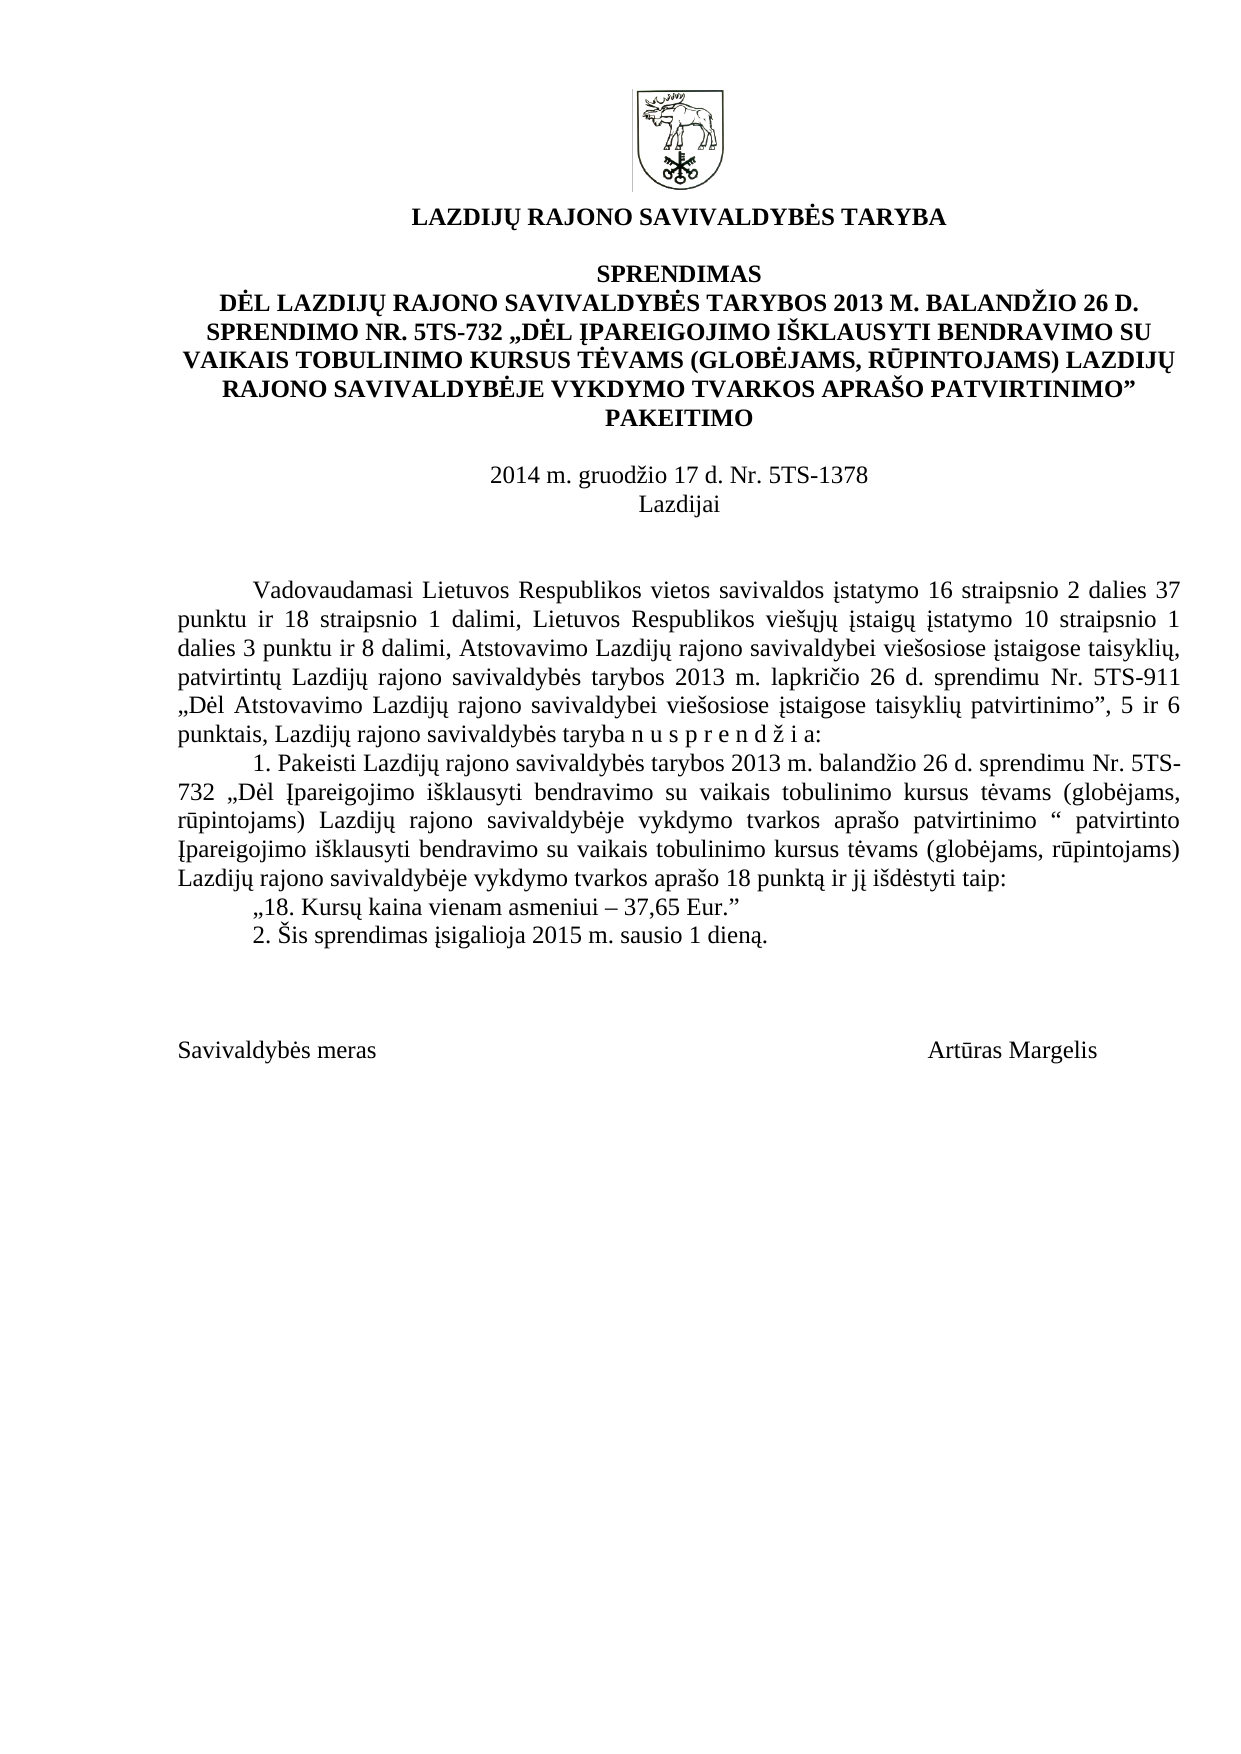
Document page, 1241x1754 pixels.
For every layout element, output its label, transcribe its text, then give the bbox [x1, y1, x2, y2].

text LAZDIJŲ RAJONO SAVIVALDYBĖS TARYBA [177, 202, 1181, 231]
text 2. Šis sprendimas įsigalioja 2015 m. sausio 1 dieną. [177, 921, 1181, 949]
text Savivaldybės meras Artūras Margelis [177, 1036, 1181, 1064]
text SPRENDIMAS [177, 259, 1181, 288]
text „18. Kursų kaina vienam asmeniui – 37,65 Eur.” [177, 892, 1181, 921]
text DĖL LAZDIJŲ RAJONO SAVIVALDYBĖS TARYBOS 2013 M. BALANDŽIO 26 D. SPRENDIMO NR. 5TS-732 „DĖL ĮPAREIGOJIMO IŠKLAUSYTI BENDRAVIMO SU VAIKAIS TOBULINIMO KURSUS TĖVAMS (GLOBĖJAMS, RŪPINTOJAMS) LAZDIJŲ RAJONO SAVIVALDYBĖJE VYKDYMO TVARKOS APRAŠO PATVIRTINIMO” PAKEITIMO [177, 288, 1181, 432]
text Lazdijai [177, 489, 1181, 518]
text 2014 m. gruodžio 17 d. Nr. 5TS-1378 [177, 461, 1181, 489]
text 1. Pakeisti Lazdijų rajono savivaldybės tarybos 2013 m. balandžio 26 d. sprendimu Nr. 5TS-732 „Dėl Įpareigojimo išklausyti bendravimo su vaikais tobulinimo kursus tėvams (globėjams, rūpintojams) Lazdijų rajono savivaldybėje vykdymo tvarkos aprašo patvirtinimo “ patvirtinto Įpareigojimo išklausyti bendravimo su vaikais tobulinimo kursus tėvams (globėjams, rūpintojams) Lazdijų rajono savivaldybėje vykdymo tvarkos aprašo 18 punktą ir jį išdėstyti taip: [177, 748, 1181, 892]
text Vadovaudamasi Lietuvos Respublikos vietos savivaldos įstatymo 16 straipsnio 2 dalies 37 punktu ir 18 straipsnio 1 dalimi, Lietuvos Respublikos viešųjų įstaigų įstatymo 10 straipsnio 1 dalies 3 punktu ir 8 dalimi, Atstovavimo Lazdijų rajono savivaldybei viešosiose įstaigose taisyklių, patvirtintų Lazdijų rajono savivaldybės tarybos 2013 m. lapkričio 26 d. sprendimu Nr. 5TS-911 „Dėl Atstovavimo Lazdijų rajono savivaldybei viešosiose įstaigose taisyklių patvirtinimo”, 5 ir 6 punktais, Lazdijų rajono savivaldybės taryba n u s p r e n d ž i a: [177, 576, 1181, 748]
